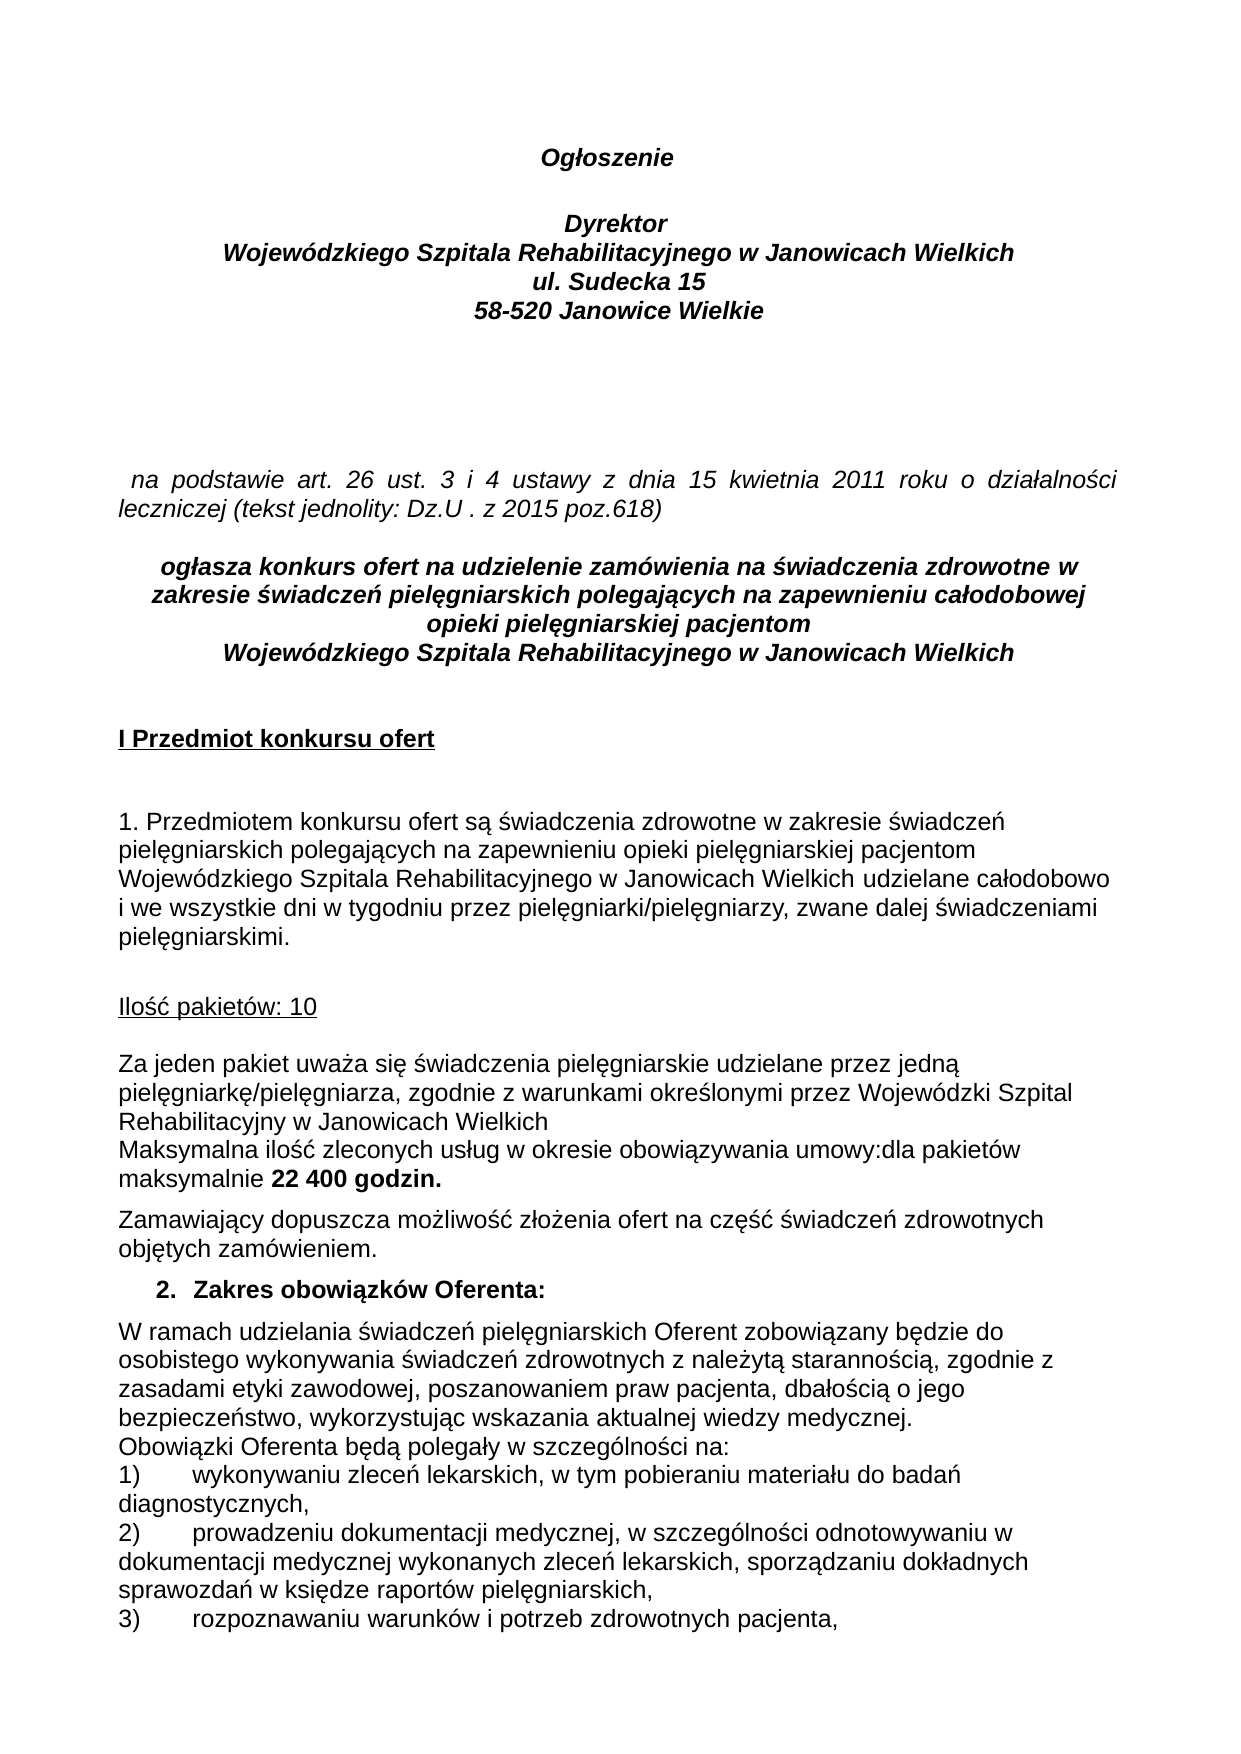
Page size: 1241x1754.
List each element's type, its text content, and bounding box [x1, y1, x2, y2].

text Zamawiający dopuszcza możliwość złożenia ofert na część świadczeń zdrowotnych objętych zamówieniem. [118, 1205, 1122, 1263]
text W ramach udzielania świadczeń pielęgniarskich Oferent zobowiązany będzie do osobistego wykonywania świadczeń zdrowotnych z należytą starannością, zgodnie z zasadami etyki zawodowej, poszanowaniem praw pacjenta, dbałością o jego bezpieczeństwo, wykorzystując wskazania aktualnej wiedzy medycznej. Obowiązki Oferenta będą polegały w szczególności na: 1) wykonywaniu zleceń lekarskich, w tym pobieraniu materiału do badań diagnostycznych, 2) prowadzeniu dokumentacji medycznej, w szczególności odnotowywaniu w dokumentacji medycznej wykonanych zleceń lekarskich, sporządzaniu dokładnych sprawozdań w księdze raportów pielęgniarskich, 3) rozpoznawaniu warunków i potrzeb zdrowotnych pacjenta, [118, 1317, 1122, 1633]
text I Przedmiot konkursu ofert [118, 695, 1122, 753]
text Ilość pakietów: 10 Za jeden pakiet uważa się świadczenia pielęgniarskie udzielane przez jedną pielęgniarkę/pielęgniarza, zgodnie z warunkami określonymi przez Wojewódzki Szpital Rehabilitacyjny w Janowicach Wielkich Maksymalna ilość zleconych usług w okresie obowiązywania umowy:dla pakietów maksymalnie 22 400 godzin. [118, 963, 1122, 1193]
text na podstawie art. 26 ust. 3 i 4 ustawy z dnia 15 kwietnia 2011 roku o działalności leczniczej (tekst jednolity: Dz.U . z 2015 poz.618) [118, 465, 1122, 523]
subtitle Ogłoszenie [81, 143, 1122, 172]
subtitle Dyrektor Wojewódzkiego Szpitala Rehabilitacyjnego w Janowicach Wielkich ul. Sudecka 15 58-520 Janowice Wielkie [118, 209, 1122, 324]
text 1. Przedmiotem konkursu ofert są świadczenia zdrowotne w zakresie świadczeń pielęgniarskich polegających na zapewnieniu opieki pielęgniarskiej pacjentom Wojewódzkiego Szpitala Rehabilitacyjnego w Janowicach Wielkich udzielane całodobowo i we wszystkie dni w tygodniu przez pielęgniarki/pielęgniarzy, zwane dalej świadczeniami pielęgniarskimi. [118, 807, 1122, 950]
text ogłasza konkurs ofert na udzielenie zamówienia na świadczenia zdrowotne w zakresie świadczeń pielęgniarskich polegających na zapewnieniu całodobowej opieki pielęgniarskiej pacjentom Wojewódzkiego Szpitala Rehabilitacyjnego w Janowicach Wielkich [118, 552, 1122, 667]
list Zakres obowiązków Oferenta: [156, 1275, 1122, 1304]
